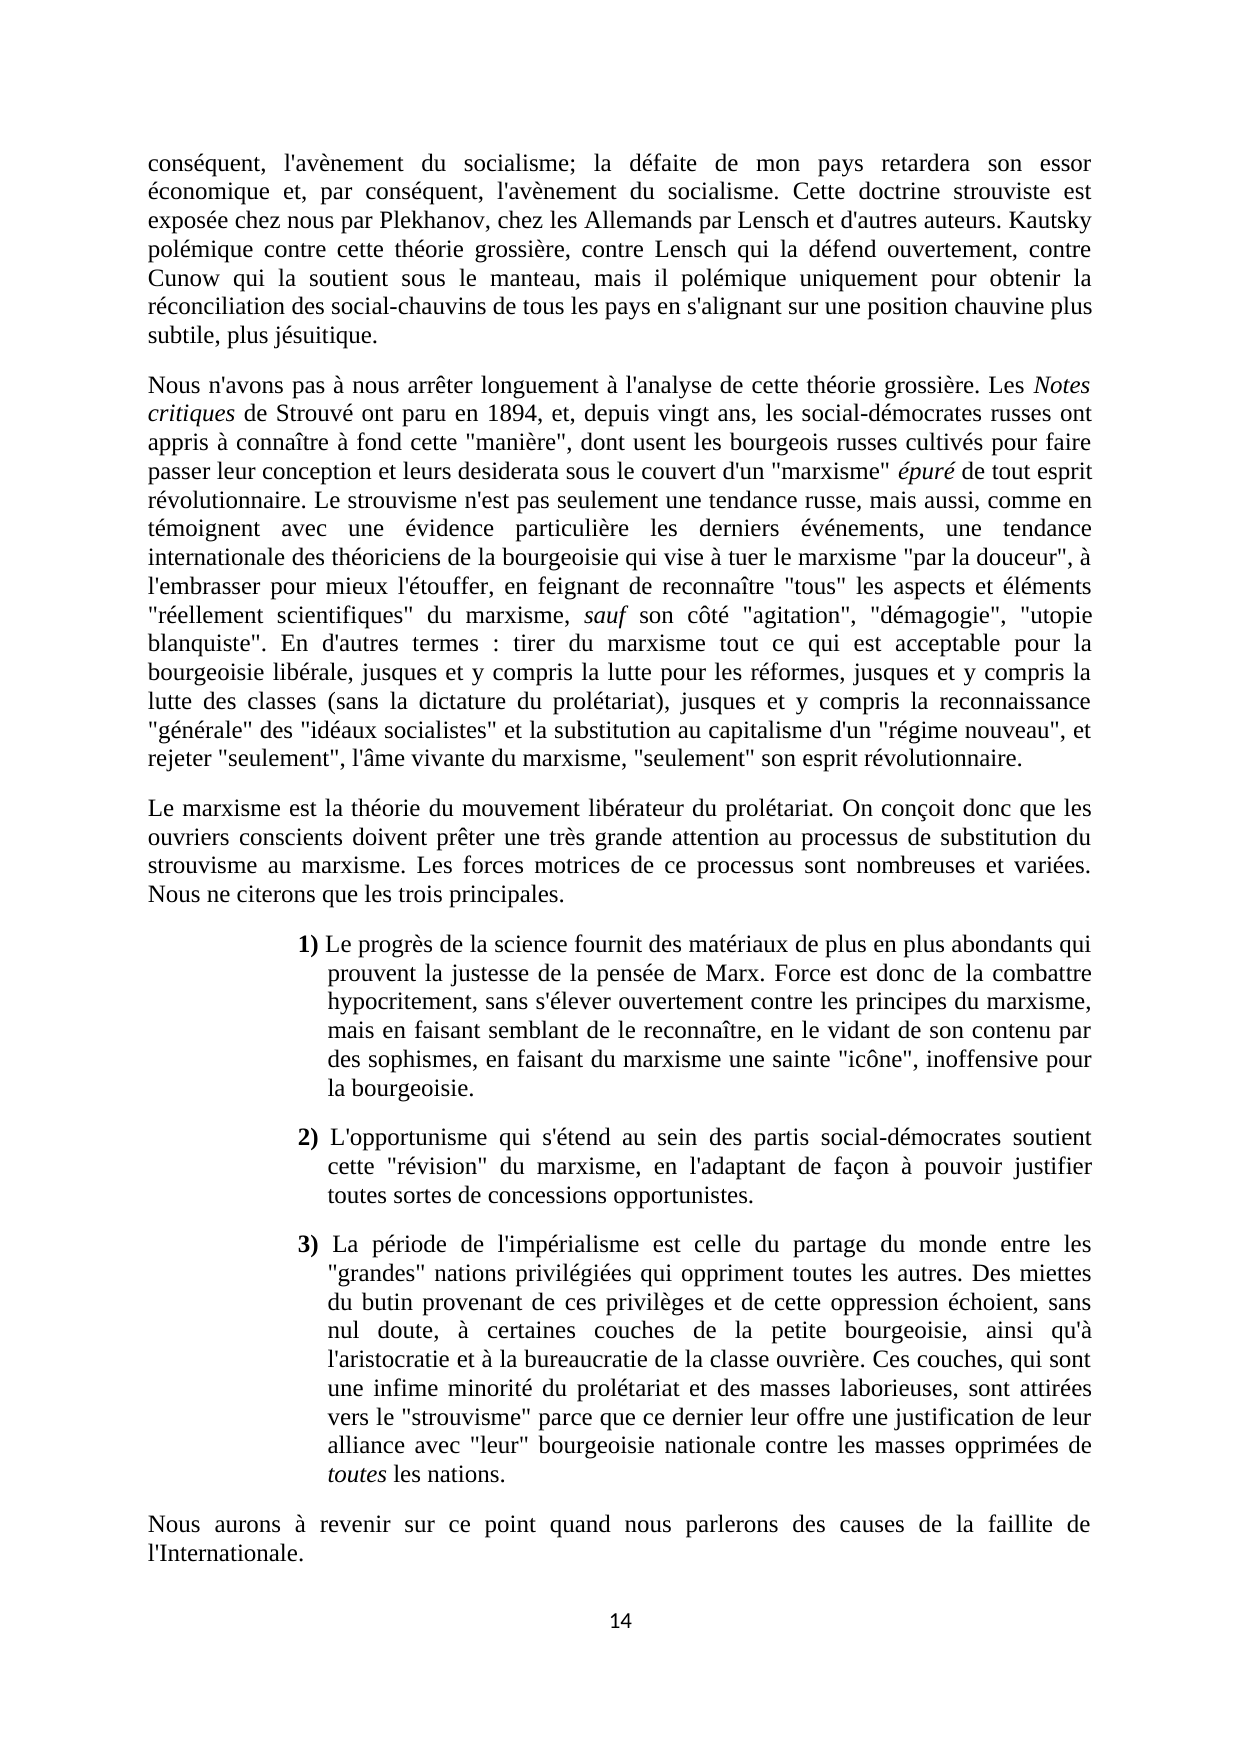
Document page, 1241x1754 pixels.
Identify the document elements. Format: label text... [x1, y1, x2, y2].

text 1) Le progrès de la science fournit des matériaux de plus en plus abondants qui prouvent la justesse de la pensée de Marx. Force est donc de la combattre hypocritement, sans s'élever ouvertement contre les principes du marxisme, mais en faisant semblant de le reconnaître, en le vidant de son contenu par des sophismes, en faisant du marxisme une sainte "icône", inoffensive pour la bourgeoisie. [298, 929, 1093, 1101]
text Nous n'avons pas à nous arrêter longuement à l'analyse de cette théorie grossière. Les Notes critiques de Strouvé ont paru en 1894, et, depuis vingt ans, les social-démocrates russes ont appris à connaître à fond cette "manière", dont usent les bourgeois russes cultivés pour faire passer leur conception et leurs desiderata sous le couvert d'un "marxisme" épuré de tout esprit révolutionnaire. Le strouvisme n'est pas seulement une tendance russe, mais aussi, comme en témoignent avec une évidence particulière les derniers événements, une tendance internationale des théoriciens de la bourgeoisie qui vise à tuer le marxisme "par la douceur", à l'embrasser pour mieux l'étouffer, en feignant de reconnaître "tous" les aspects et éléments "réellement scientifiques" du marxisme, sauf son côté "agitation", "démagogie", "utopie blanquiste". En d'autres termes : tirer du marxisme tout ce qui est acceptable pour la bourgeoisie libérale, jusques et y compris la lutte pour les réformes, jusques et y compris la lutte des classes (sans la dictature du prolétariat), jusques et y compris la reconnaissance "générale" des "idéaux socialistes" et la substitution au capitalisme d'un "régime nouveau", et rejeter "seulement", l'âme vivante du marxisme, "seulement" son esprit révolutionnaire. [148, 370, 1093, 772]
text Le marxisme est la théorie du mouvement libérateur du prolétariat. On conçoit donc que les ouvriers conscients doivent prêter une très grande attention au processus de substitution du strouvisme au marxisme. Les forces motrices de ce processus sont nombreuses et variées. Nous ne citerons que les trois principales. [148, 793, 1093, 908]
text 2) L'opportunisme qui s'étend au sein des partis social-démocrates soutient cette "révision" du marxisme, en l'adaptant de façon à pouvoir justifier toutes sortes de concessions opportunistes. [298, 1122, 1093, 1208]
text conséquent, l'avènement du socialisme; la défaite de mon pays retardera son essor économique et, par conséquent, l'avènement du socialisme. Cette doctrine strouviste est exposée chez nous par Plekhanov, chez les Allemands par Lensch et d'autres auteurs. Kautsky polémique contre cette théorie grossière, contre Lensch qui la défend ouvertement, contre Cunow qui la soutient sous le manteau, mais il polémique uniquement pour obtenir la réconciliation des social-chauvins de tous les pays en s'alignant sur une position chauvine plus subtile, plus jésuitique. [148, 148, 1093, 349]
text 3) La période de l'impérialisme est celle du partage du monde entre les "grandes" nations privilégiées qui oppriment toutes les autres. Des miettes du butin provenant de ces privilèges et de cette oppression échoient, sans nul doute, à certaines couches de la petite bourgeoisie, ainsi qu'à l'aristocratie et à la bureaucratie de la classe ouvrière. Ces couches, qui sont une infime minorité du prolétariat et des masses laborieuses, sont attirées vers le "strouvisme" parce que ce dernier leur offre une justification de leur alliance avec "leur" bourgeoisie nationale contre les masses opprimées de toutes les nations. [298, 1229, 1093, 1488]
text Nous aurons à revenir sur ce point quand nous parlerons des causes de la faillite de l'Internationale. [148, 1509, 1093, 1566]
